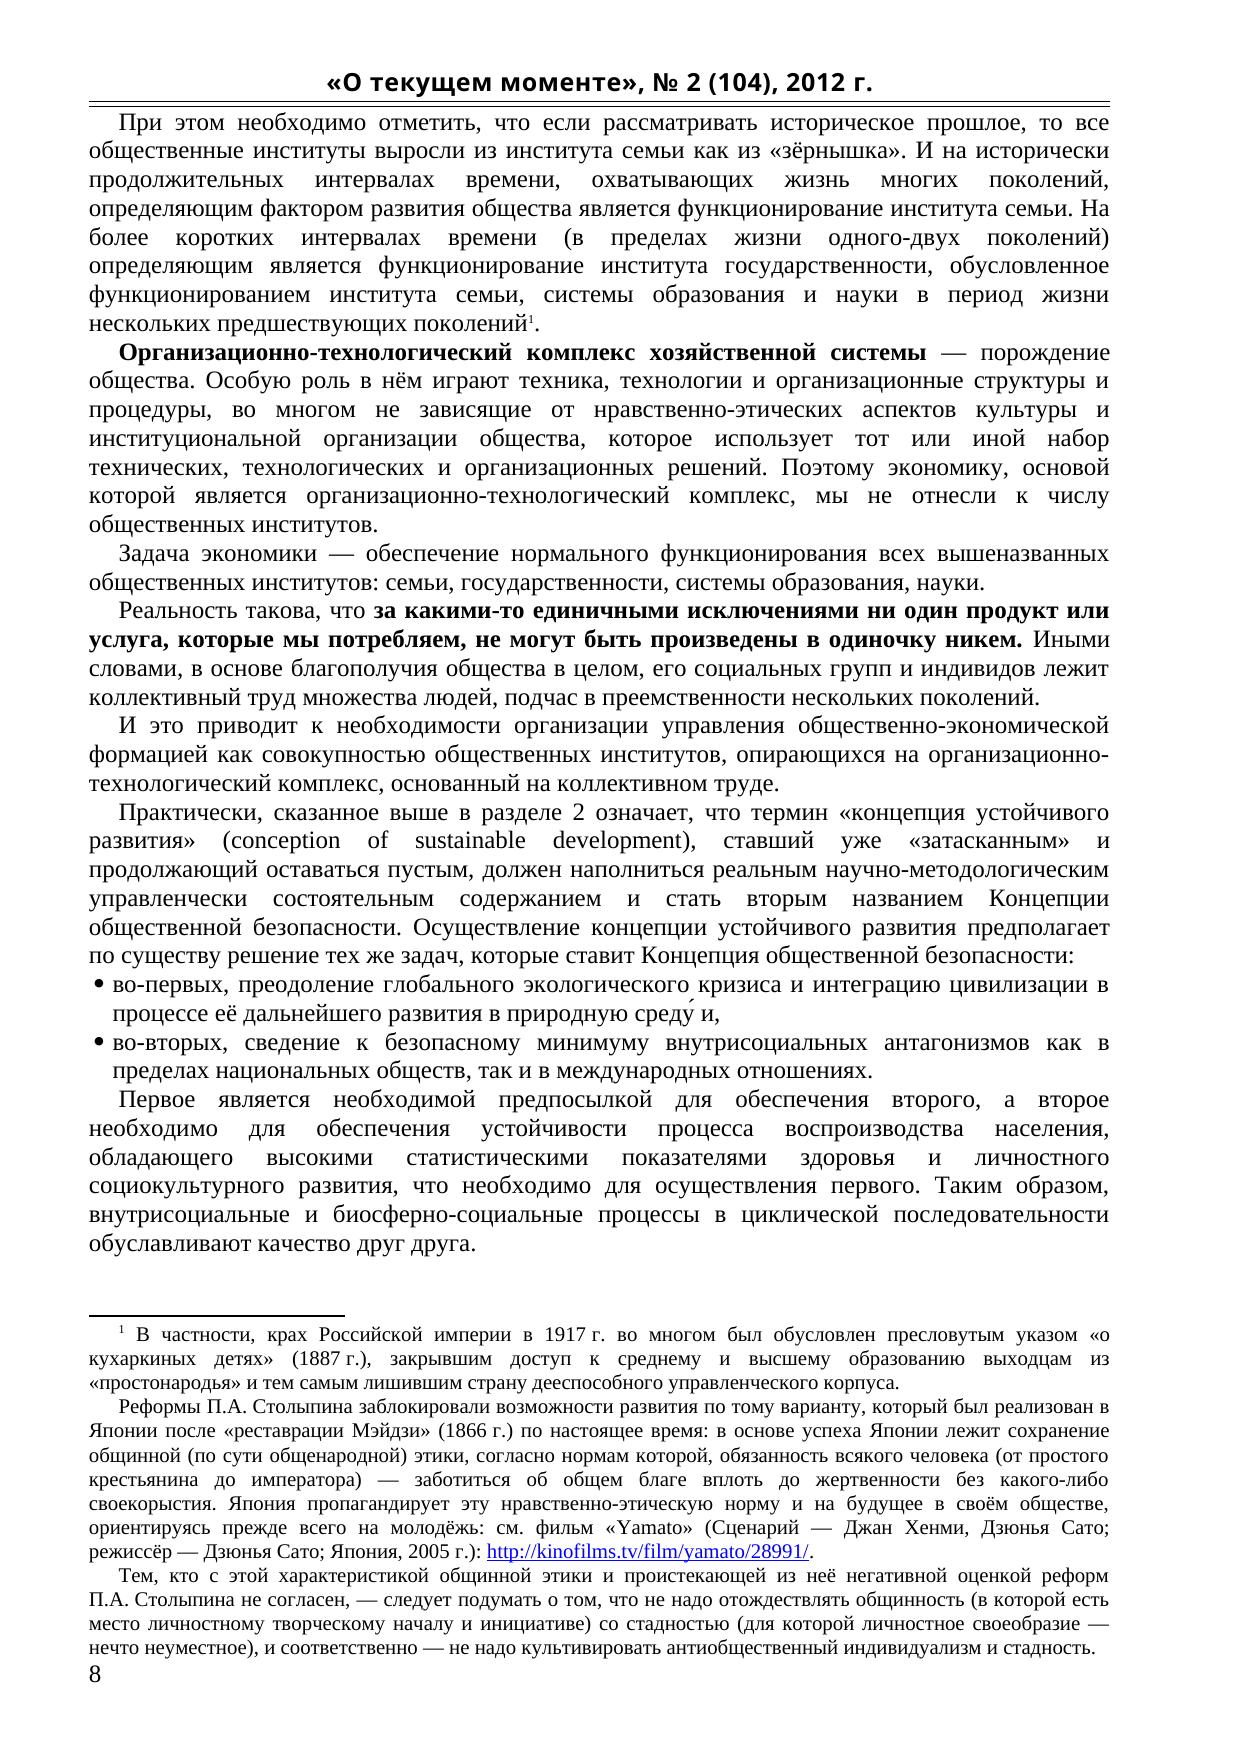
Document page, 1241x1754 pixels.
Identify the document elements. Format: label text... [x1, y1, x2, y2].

text Организационно-технологический комплекс хозяйственной системы — порождение общества. Особую роль в нём играют техника, технологии и организационные структуры и процедуры, во многом не зависящие от нравственно-этических аспектов культуры и институциональной организации общества, которое использует тот или иной набор технических, технологических и организационных решений. Поэтому экономику, основой которой является организационно-технологический комплекс, мы не отнесли к числу общественных институтов. [89, 337, 1110, 538]
text Задача экономики — обеспечение нормального функционирования всех вышеназванных общественных институтов: семьи, государственности, системы образования, науки. [89, 538, 1110, 595]
text И это приводит к необходимости организации управления общественно-экономической формацией как совокупностью общественных институтов, опирающихся на организационно-технологический комплекс, основанный на коллективном труде. [89, 710, 1110, 797]
list во-первых, преодоление глобального экологического кризиса и интеграцию цивилизации в процессе её дальнейшего развития в природную среду́ и, [94, 969, 1110, 1027]
text Тем, кто с этой характеристикой общинной этики и проистекающей из неё негативной оценкой реформ П.А. Столыпина не согласен, — следует подумать о том, что не надо отождествлять общинность (в которой есть место личностному творческому началу и инициативе) со стадностью (для которой личностное своеобразие — нечто неуместное), и соответственно — не надо культивировать антиобщественный индивидуализм и стадность. [89, 1563, 1110, 1659]
text В частности, крах Российской империи в 1917 г. во многом был обусловлен пресловутым указом «о кухаркиных детях» (1887 г.), закрывшим доступ к среднему и высшему образованию выходцам из «простонародья» и тем самым лишившим страну дееспособного управленческого корпуса. [89, 1322, 1110, 1394]
text Реальность такова, что за какими-то единичными исключениями ни один продукт или услуга, которые мы потребляем, не могут быть произведены в одиночку никем. Иными словами, в основе благополучия общества в целом, его социальных групп и индивидов лежит коллективный труд множества людей, подчас в преемственности нескольких поколений. [89, 595, 1110, 710]
text Реформы П.А. Столыпина заблокировали возможности развития по тому варианту, который был реализован в Японии после «реставрации Мэйдзи» (1866 г.) по настоящее время: в основе успеха Японии лежит сохранение общинной (по сути общенародной) этики, согласно нормам которой, обязанность всякого человека (от простого крестьянина до императора) — заботиться об общем благе вплоть до жертвенности без какого-либо своекорыстия. Япония пропагандирует эту нравственно-этическую норму и на будущее в своём обществе, ориентируясь прежде всего на молодёжь: см. фильм «Yamato» (Сценарий — Джан Хенми, Дзюнья Сато; режиссёр — Дзюнья Сато; Япония, 2005 г.): http://kinofilms.tv/film/yamato/28991/. [89, 1394, 1110, 1563]
text Первое является необходимой предпосылкой для обеспечения второго, а второе необходимо для обеспечения устойчивости процесса воспроизводства населения, обладающего высокими статистическими показателями здоровья и личностного социокультурного развития, что необходимо для осуществления первого. Таким образом, внутрисоциальные и биосферно-социальные процессы в циклической последовательности обуславливают качество друг друга. [89, 1084, 1110, 1257]
text Практически, сказанное выше в разделе 2 означает, что термин «концепция устойчивого развития» (conception of sustainable development), ставший уже «затасканным» и продолжающий оставаться пустым, должен наполниться реальным научно-методологическим управленчески состоятельным содержанием и стать вторым названием Концепции общественной безопасности. Осуществление концепции устойчивого развития предполагает по существу решение тех же задач, которые ставит Концепция общественной безопасности: [89, 797, 1110, 969]
list во-вторых, сведение к безопасному минимуму внутрисоциальных антагонизмов как в пределах национальных обществ, так и в международных отношениях. [94, 1027, 1110, 1084]
text При этом необходимо отметить, что если рассматривать историческое прошлое, то все общественные институты выросли из института семьи как из «зёрнышка». И на исторически продолжительных интервалах времени, охватывающих жизнь многих поколений, определяющим фактором развития общества является функционирование института семьи. На более коротких интервалах времени (в пределах жизни одного-двух поколений) определяющим является функционирование института государственности, обусловленное функционированием института семьи, системы образования и науки в период жизни нескольких предшествующих поколений. [89, 107, 1110, 337]
